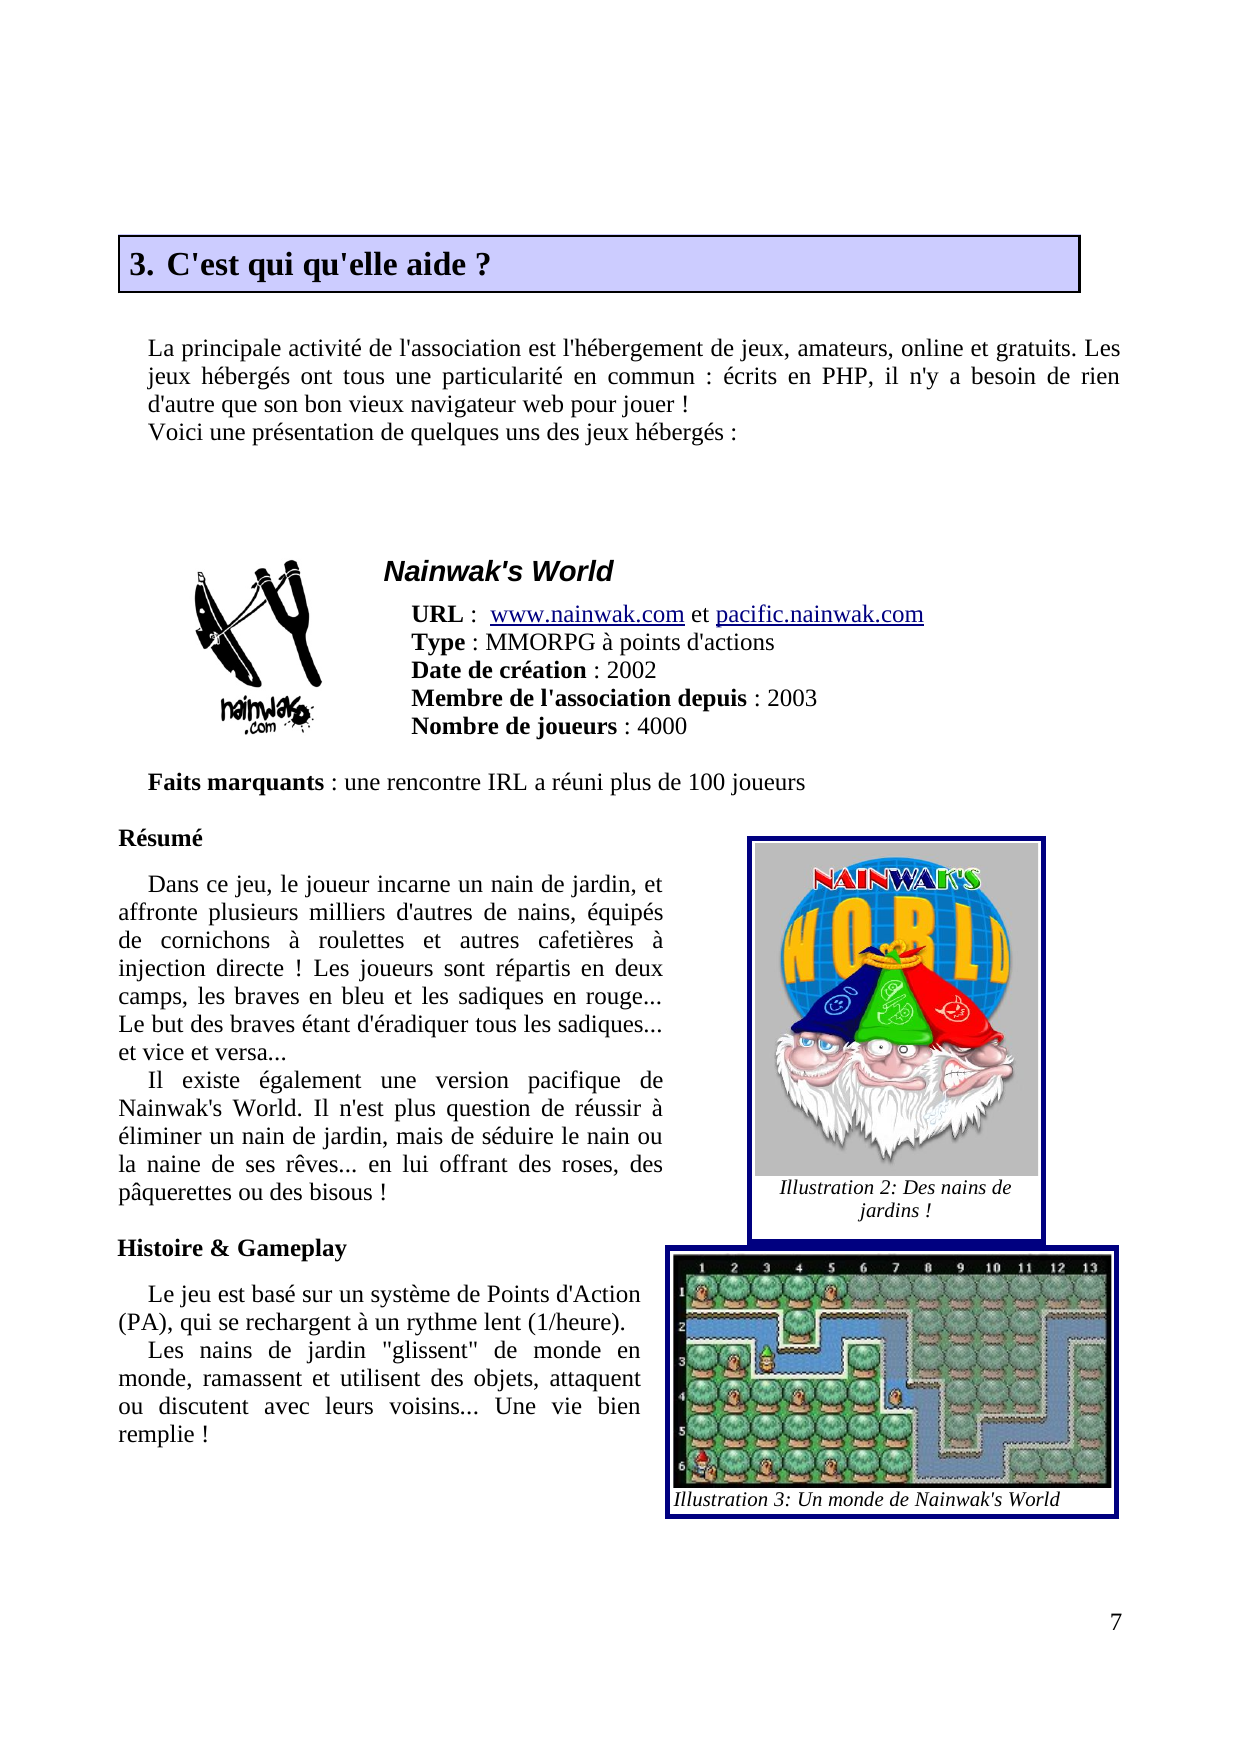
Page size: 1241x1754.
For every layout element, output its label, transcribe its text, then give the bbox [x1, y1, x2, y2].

subtitle Nainwak's World [354, 555, 904, 588]
text URL : www.nainwak.com et pacific.nainwak.com [411, 600, 1122, 628]
text Nombre de joueurs : 4000 [411, 712, 1122, 740]
text [670, 1251, 1114, 1514]
text Illustration 3: Un monde de Nainwak's World [673, 1488, 1111, 1511]
text Le jeu est basé sur un système de Points d'Action (PA), qui se rechargent à un rythme lent (1/heure). [118, 1280, 641, 1336]
text Il existe également une version pacifique de Nainwak's World. Il n'est plus question de réussir à éliminer un nain de jardin, mais de séduire le nain ou la naine de ses rêves... en lui offrant des roses, des pâquerettes ou des bisous ! [118, 1066, 664, 1206]
subtitle C'est qui qu'elle aide ? [120, 237, 1078, 291]
text Faits marquants : une rencontre IRL a réuni plus de 100 joueurs [118, 768, 1122, 796]
text Résumé [118, 824, 531, 852]
text Membre de l'association depuis : 2003 [411, 684, 1122, 712]
text Date de création : 2002 [411, 656, 1122, 684]
picture [169, 558, 347, 736]
text [752, 841, 1041, 1239]
text Histoire & Gameplay [117, 1234, 649, 1262]
picture [673, 1253, 1112, 1488]
text Les nains de jardin "glissent" de monde en monde, ramassent et utilisent des objets, attaquent ou discutent avec leurs voisins... Une vie bien remplie ! [118, 1336, 641, 1448]
text Dans ce jeu, le joueur incarne un nain de jardin, et affronte plusieurs milliers d'autres de nains, équipés de cornichons à roulettes et autres cafetières à injection directe ! Les joueurs sont répartis en deux camps, les braves en bleu et les sadiques en rouge... Le but des braves étant d'éradiquer tous les sadiques... et vice et versa... [118, 870, 664, 1066]
text Type : MMORPG à points d'actions [411, 628, 1122, 656]
text Illustration 2: Des nains de jardins ! [755, 1176, 1038, 1222]
picture [755, 843, 1039, 1176]
list Voici une présentation de quelques uns des jeux hébergés : [118, 418, 1122, 446]
list La principale activité de l'association est l'hébergement de jeux, amateurs, online et gratuits. Les jeux hébergés ont tous une particularité en commun : écrits en PHP, il n'y a besoin de rien d'autre que son bon vieux navigateur web pour jouer ! [118, 334, 1122, 418]
